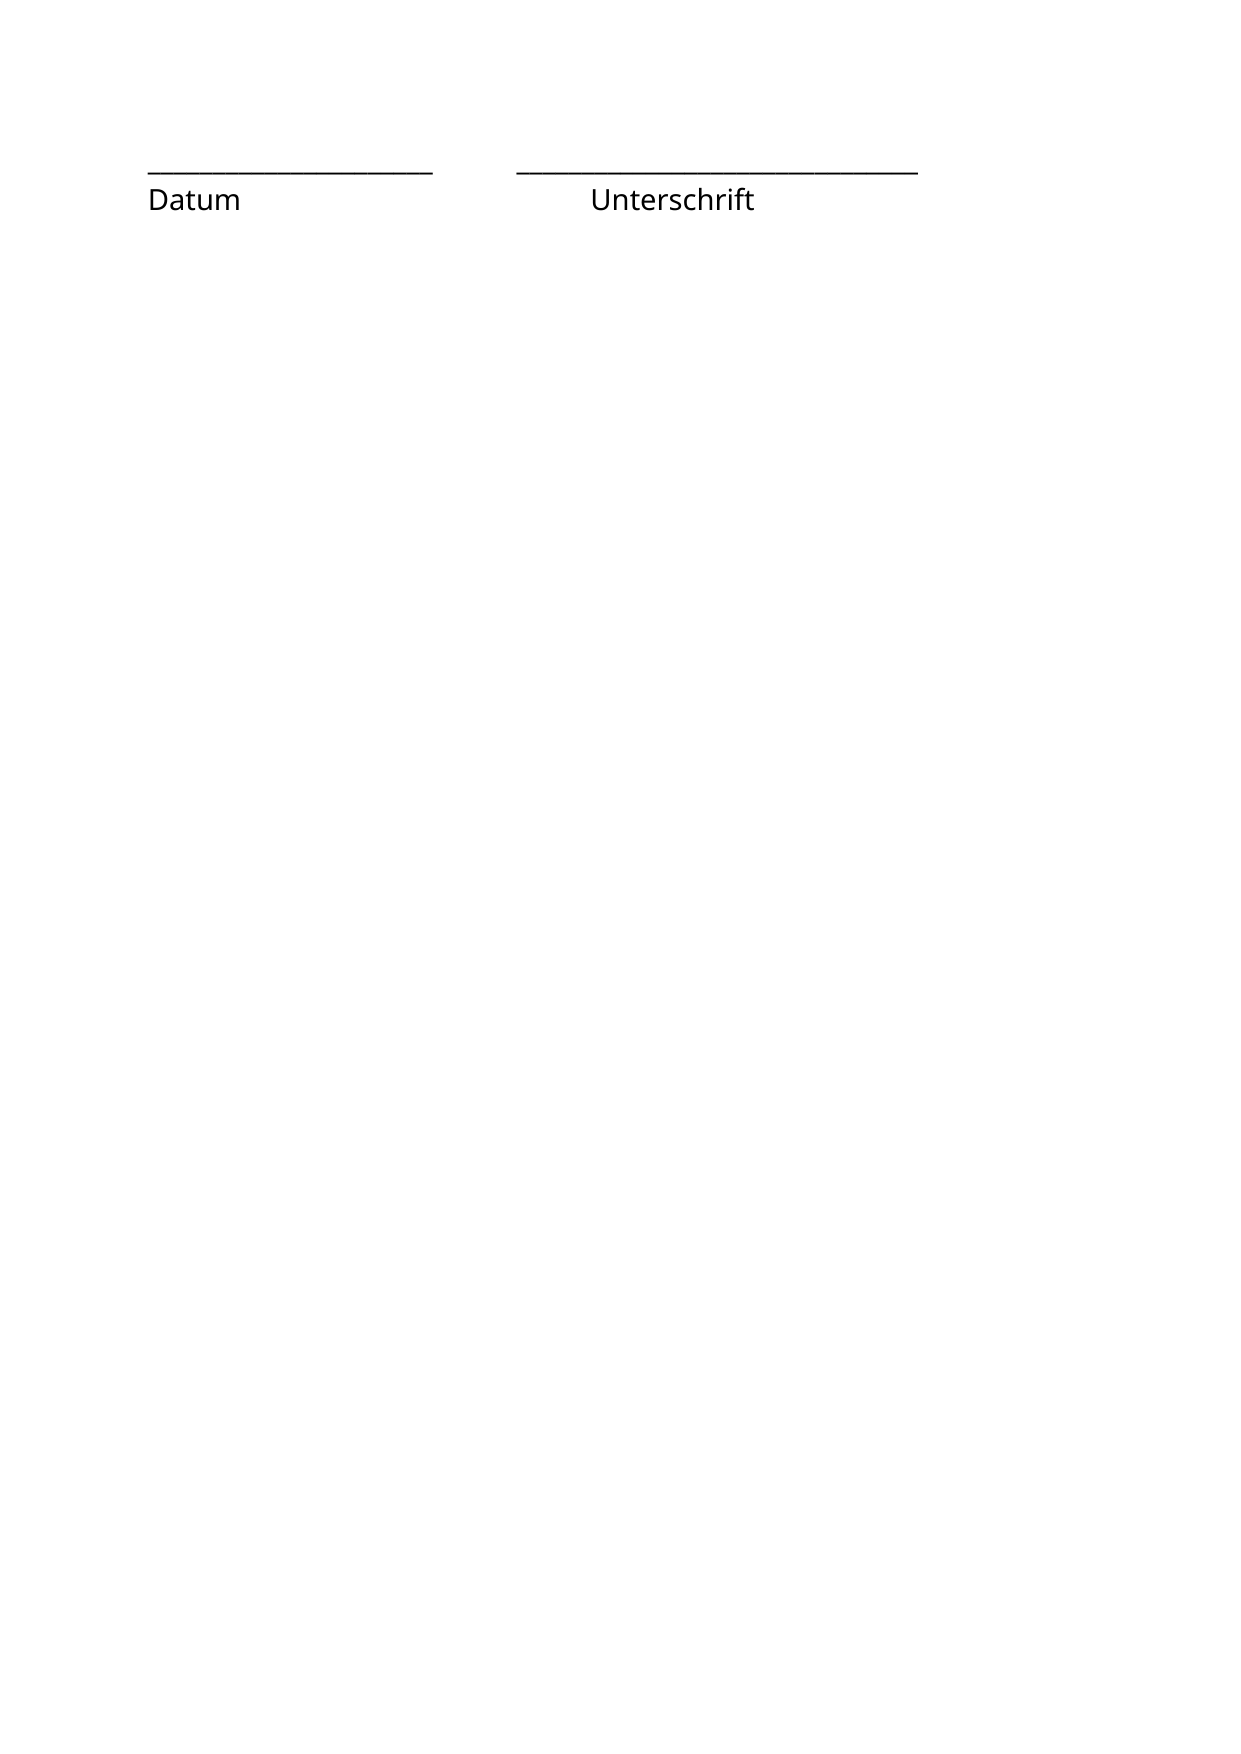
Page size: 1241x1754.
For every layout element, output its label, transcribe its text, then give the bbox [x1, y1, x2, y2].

text Datum Unterschrift [148, 179, 1092, 219]
text ______________________ _______________________________ [148, 139, 1092, 179]
